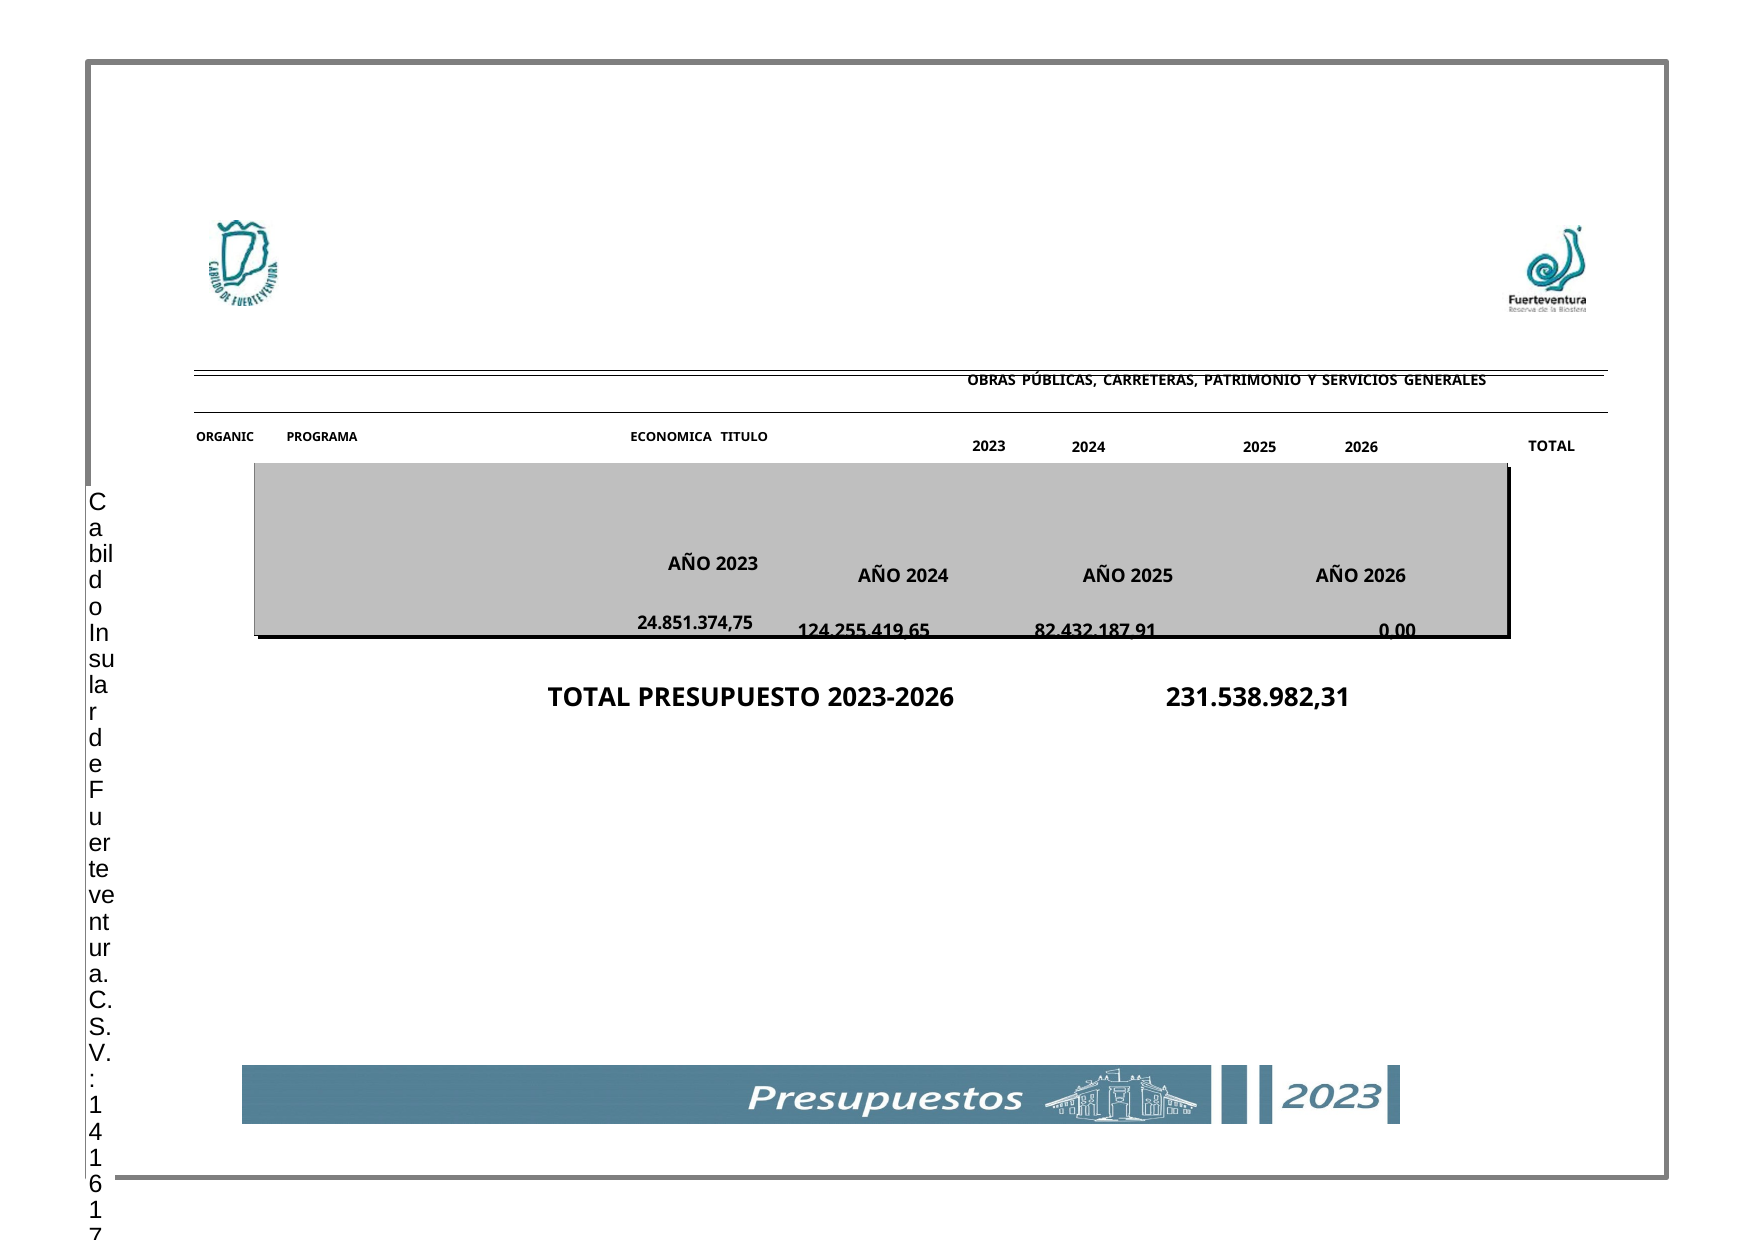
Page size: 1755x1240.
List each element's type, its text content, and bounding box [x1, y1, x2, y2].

text TOTAL [1528, 436, 1610, 456]
text 82.432.187,91 [1034, 639, 1188, 643]
text TOTAL PRESUPUESTO 2023-2026 231.538.982,31 [547, 678, 1610, 714]
text 2025 [1119, 437, 1276, 457]
text 2023 [829, 436, 1005, 456]
text 2026 [1344, 437, 1388, 457]
subtitle AÑO 2023 [115, 550, 254, 576]
text ORGANIC PROGRAMA ECONOMICA TITULO [196, 428, 788, 445]
text AÑO 2026 [1511, 562, 1610, 588]
text 124.255.419,65 [797, 639, 964, 643]
text 24.851.374,75 [62, 609, 85, 635]
text 0,00 [1192, 617, 1603, 643]
subtitle AÑO 2023 [62, 550, 85, 576]
text OBRAS PÚBLICAS, CARRETERAS, PATRIMONIO Y SERVICIOS GENERALES [967, 370, 1610, 390]
text 2024 [1072, 437, 1115, 457]
subtitle AÑO 2023 [86, 486, 115, 1239]
text 24.851.374,75 [115, 609, 254, 635]
text Cabildo Insular de Fuerteventura. C.S.V.: 14161726514602006447. [88, 489, 115, 1239]
